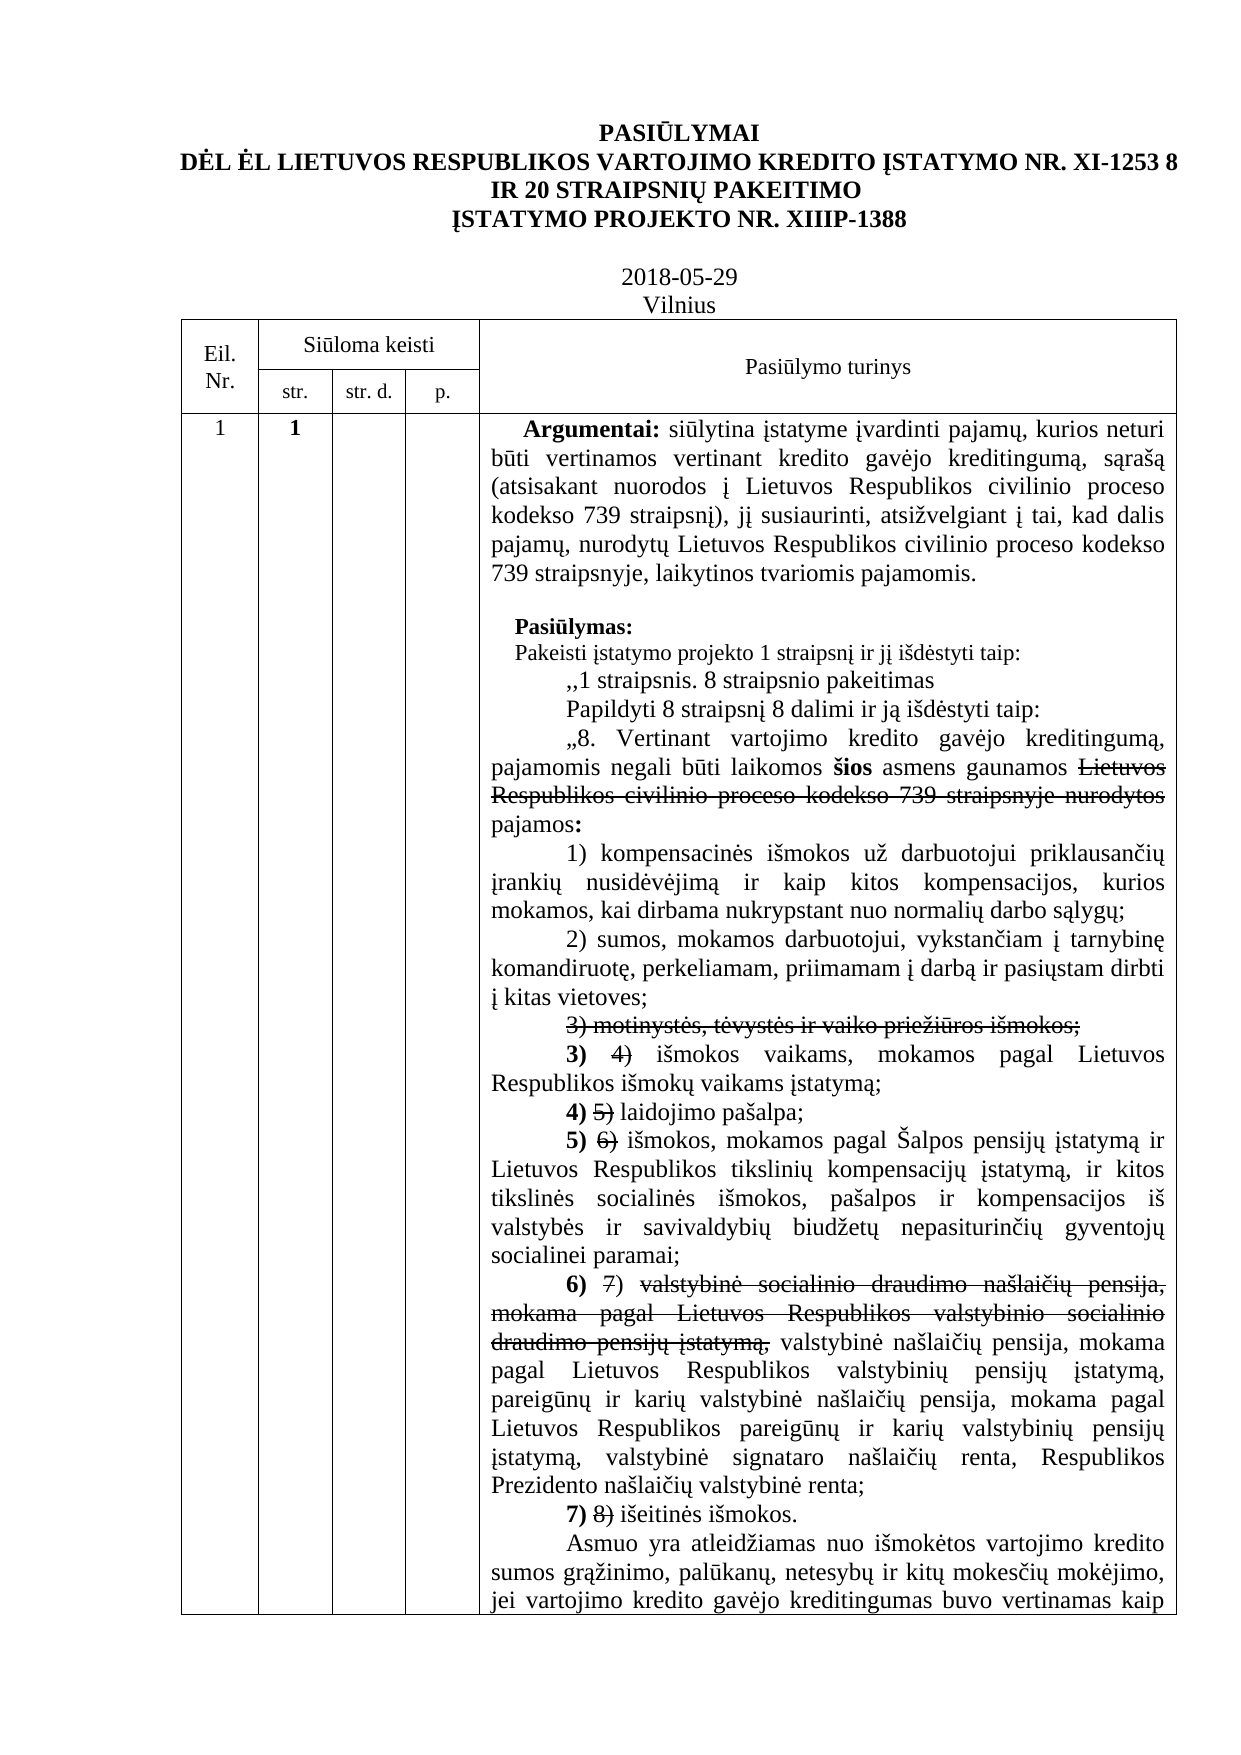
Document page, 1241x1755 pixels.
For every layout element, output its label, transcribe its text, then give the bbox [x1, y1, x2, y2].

table_cell [406, 414, 479, 1614]
table_cell 1 [259, 414, 332, 1614]
table_cell str. d. [333, 370, 405, 413]
text įstatymo projekto nr. xiiip-1388 [177, 204, 1181, 233]
text PASIŪLYMAI [177, 118, 1181, 147]
table_cell Argumentai: siūlytina įstatyme įvardinti pajamų, kurios neturi būti vertinamos vertinant kredito gavėjo kreditingumą, sąrašą (atsisakant nuorodos į Lietuvos Respublikos civilinio proceso kodekso 739 straipsnį), jį susiaurinti, atsižvelgiant į tai, kad dalis pajamų, nurodytų Lietuvos Respublikos civilinio proceso kodekso 739 straipsnyje, laikytinos tvariomis pajamomis. Pasiūlymas: Pakeisti įstatymo projekto 1 straipsnį ir jį išdėstyti taip: ,,1 straipsnis. 8 straipsnio pakeitimas Papildyti 8 straipsnį 8 dalimi ir ją išdėstyti taip: „8. Vertinant vartojimo kredito gavėjo kreditingumą, pajamomis negali būti laikomos šios asmens gaunamos Lietuvos Respublikos civilinio proceso kodekso 739 straipsnyje nurodytos pajamos: 1) kompensacinės išmokos už darbuotojui priklausančių įrankių nusidėvėjimą ir kaip kitos kompensacijos, kurios mokamos, kai dirbama nukrypstant nuo normalių darbo sąlygų; 2) sumos, mokamos darbuotojui, vykstančiam į tarnybinę komandiruotę, perkeliamam, priimamam į darbą ir pasiųstam dirbti į kitas vietoves; 3) motinystės, tėvystės ir vaiko priežiūros išmokos; 3) 4) išmokos vaikams, mokamos pagal Lietuvos Respublikos išmokų vaikams įstatymą; 4) 5) laidojimo pašalpa; 5) 6) išmokos, mokamos pagal Šalpos pensijų įstatymą ir Lietuvos Respublikos tikslinių kompensacijų įstatymą, ir kitos tikslinės socialinės išmokos, pašalpos ir kompensacijos iš valstybės ir savivaldybių biudžetų nepasiturinčių gyventojų socialinei paramai; 6) 7) valstybinė socialinio draudimo našlaičių pensija, mokama pagal Lietuvos Respublikos valstybinio socialinio draudimo pensijų įstatymą, valstybinė našlaičių pensija, mokama pagal Lietuvos Respublikos valstybinių pensijų įstatymą, pareigūnų ir karių valstybinė našlaičių pensija, mokama pagal Lietuvos Respublikos pareigūnų ir karių valstybinių pensijų įstatymą, valstybinė signataro našlaičių renta, Respublikos Prezidento našlaičių valstybinė renta; 7) 8) išeitinės išmokos. Asmuo yra atleidžiamas nuo išmokėtos vartojimo kredito sumos grąžinimo, palūkanų, netesybų ir kitų mokesčių mokėjimo, jei vartojimo kredito gavėjo kreditingumas buvo vertinamas kaip [480, 414, 1176, 1614]
table_cell [333, 414, 405, 1614]
table_header Eil. Nr. [182, 320, 258, 413]
table_cell str. [259, 370, 332, 413]
table_cell 1 [182, 414, 258, 1614]
text 2018-05-29 [177, 262, 1181, 291]
text Vilnius [177, 291, 1181, 319]
text DĖL ĖL lietuvos respublikos vartojimo kredito įstatymo nr. xi-1253 8 ir 20 straipsnių pakeitimo [177, 147, 1181, 204]
table_header Pasiūlymo turinys [480, 320, 1176, 413]
table_cell p. [406, 370, 479, 413]
table_header Siūloma keisti [259, 320, 479, 368]
